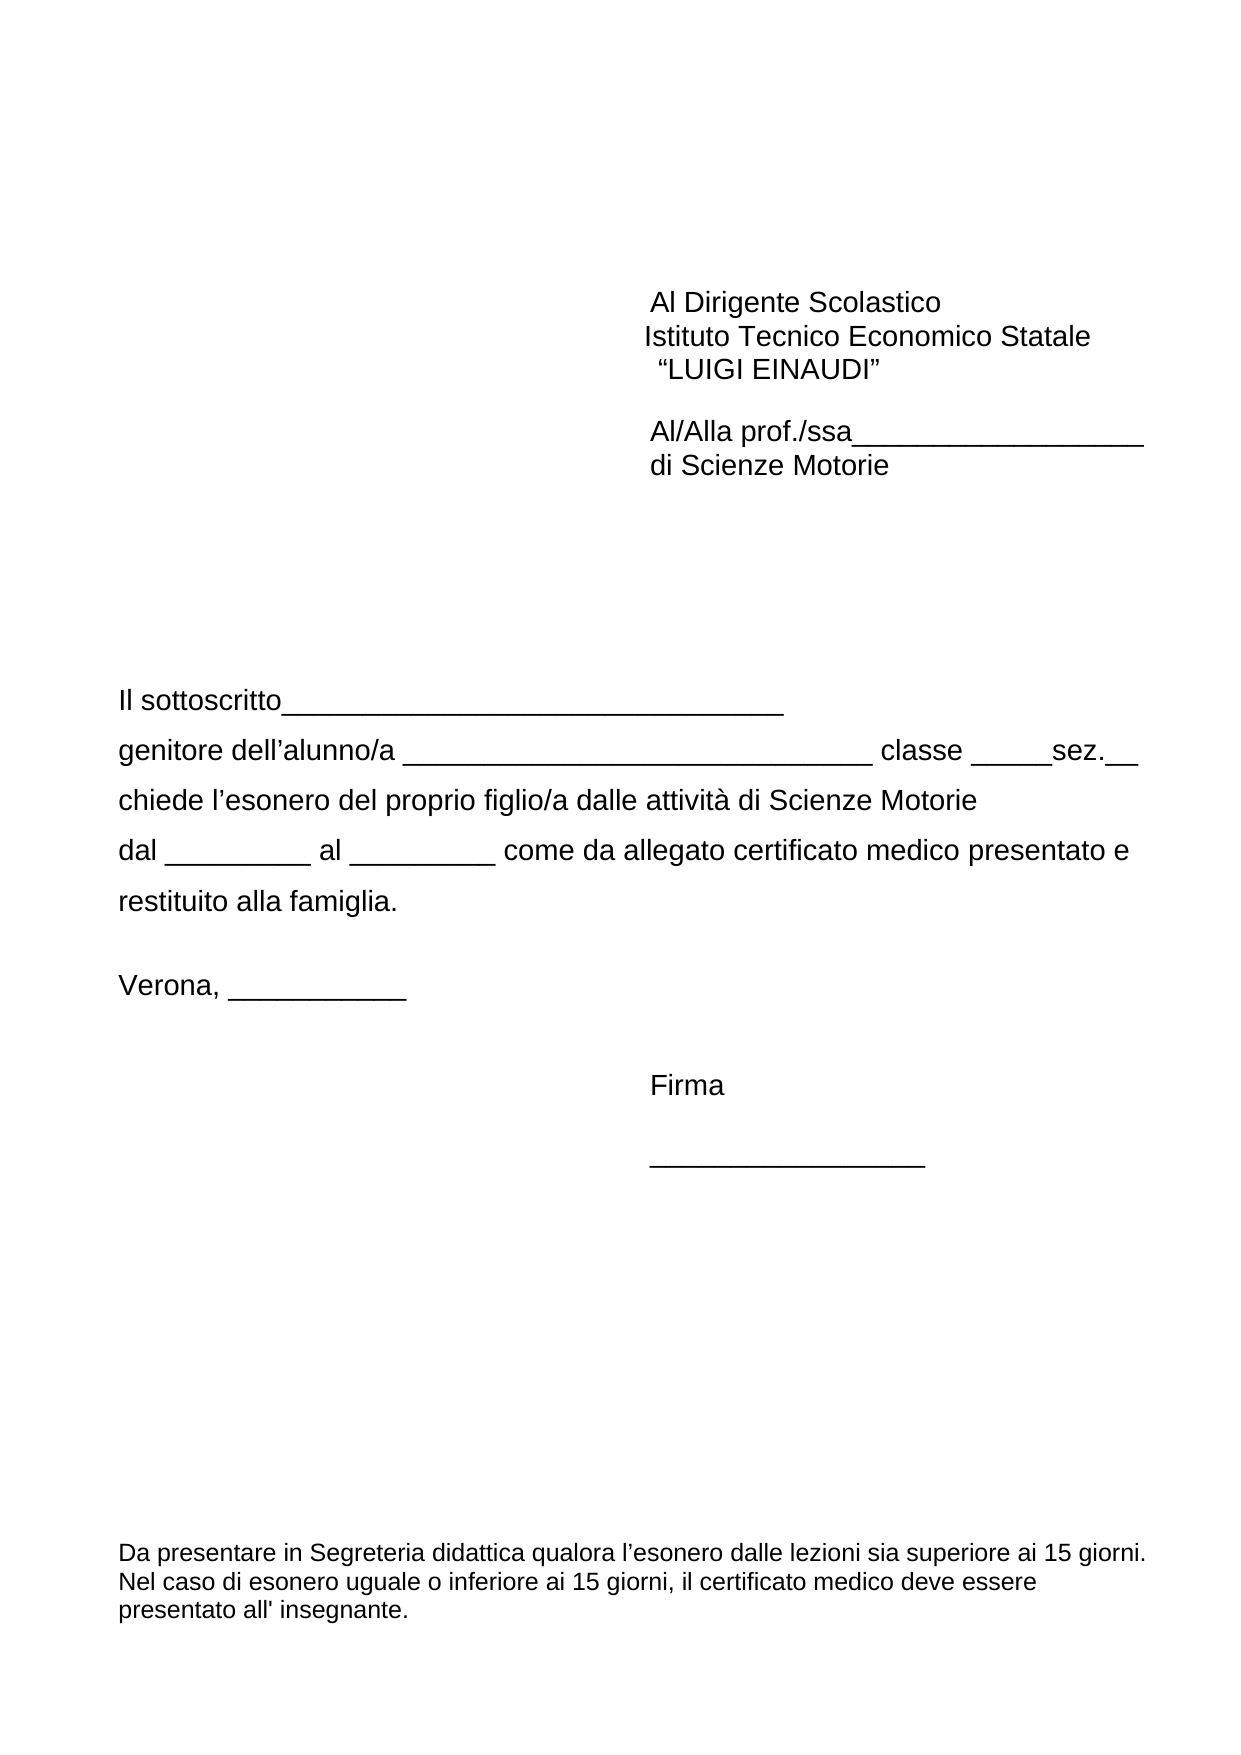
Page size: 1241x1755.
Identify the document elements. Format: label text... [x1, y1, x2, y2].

text _________________ [118, 1102, 1152, 1202]
text dal _________ al _________ come da allegato certificato medico presentato e restituito alla famiglia. [118, 833, 1152, 917]
subtitle Il sottoscritto_______________________________ [118, 682, 1152, 716]
text Nel caso di esonero uguale o inferiore ai 15 giorni, il certificato medico deve essere presentato all' insegnante. [118, 1567, 1152, 1624]
text chiede l’esonero del proprio figlio/a dalle attività di Scienze Motorie [118, 783, 1152, 817]
text Al Dirigente Scolastico [118, 285, 1152, 319]
text genitore dell’alunno/a _____________________________ classe _____sez.__ [118, 733, 1152, 766]
text Firma [118, 1035, 1152, 1102]
subtitle “LUIGI EINAUDI” [118, 352, 1152, 386]
text di Scienze Motorie [118, 448, 1152, 481]
text Da presentare in Segreteria didattica qualora l’esonero dalle lezioni sia superiore ai 15 giorni. [118, 1538, 1152, 1567]
text Al/Alla prof./ssa__________________ [118, 414, 1152, 448]
text Istituto Tecnico Economico Statale [118, 319, 1152, 352]
subtitle Verona, ___________ [118, 968, 1152, 1001]
